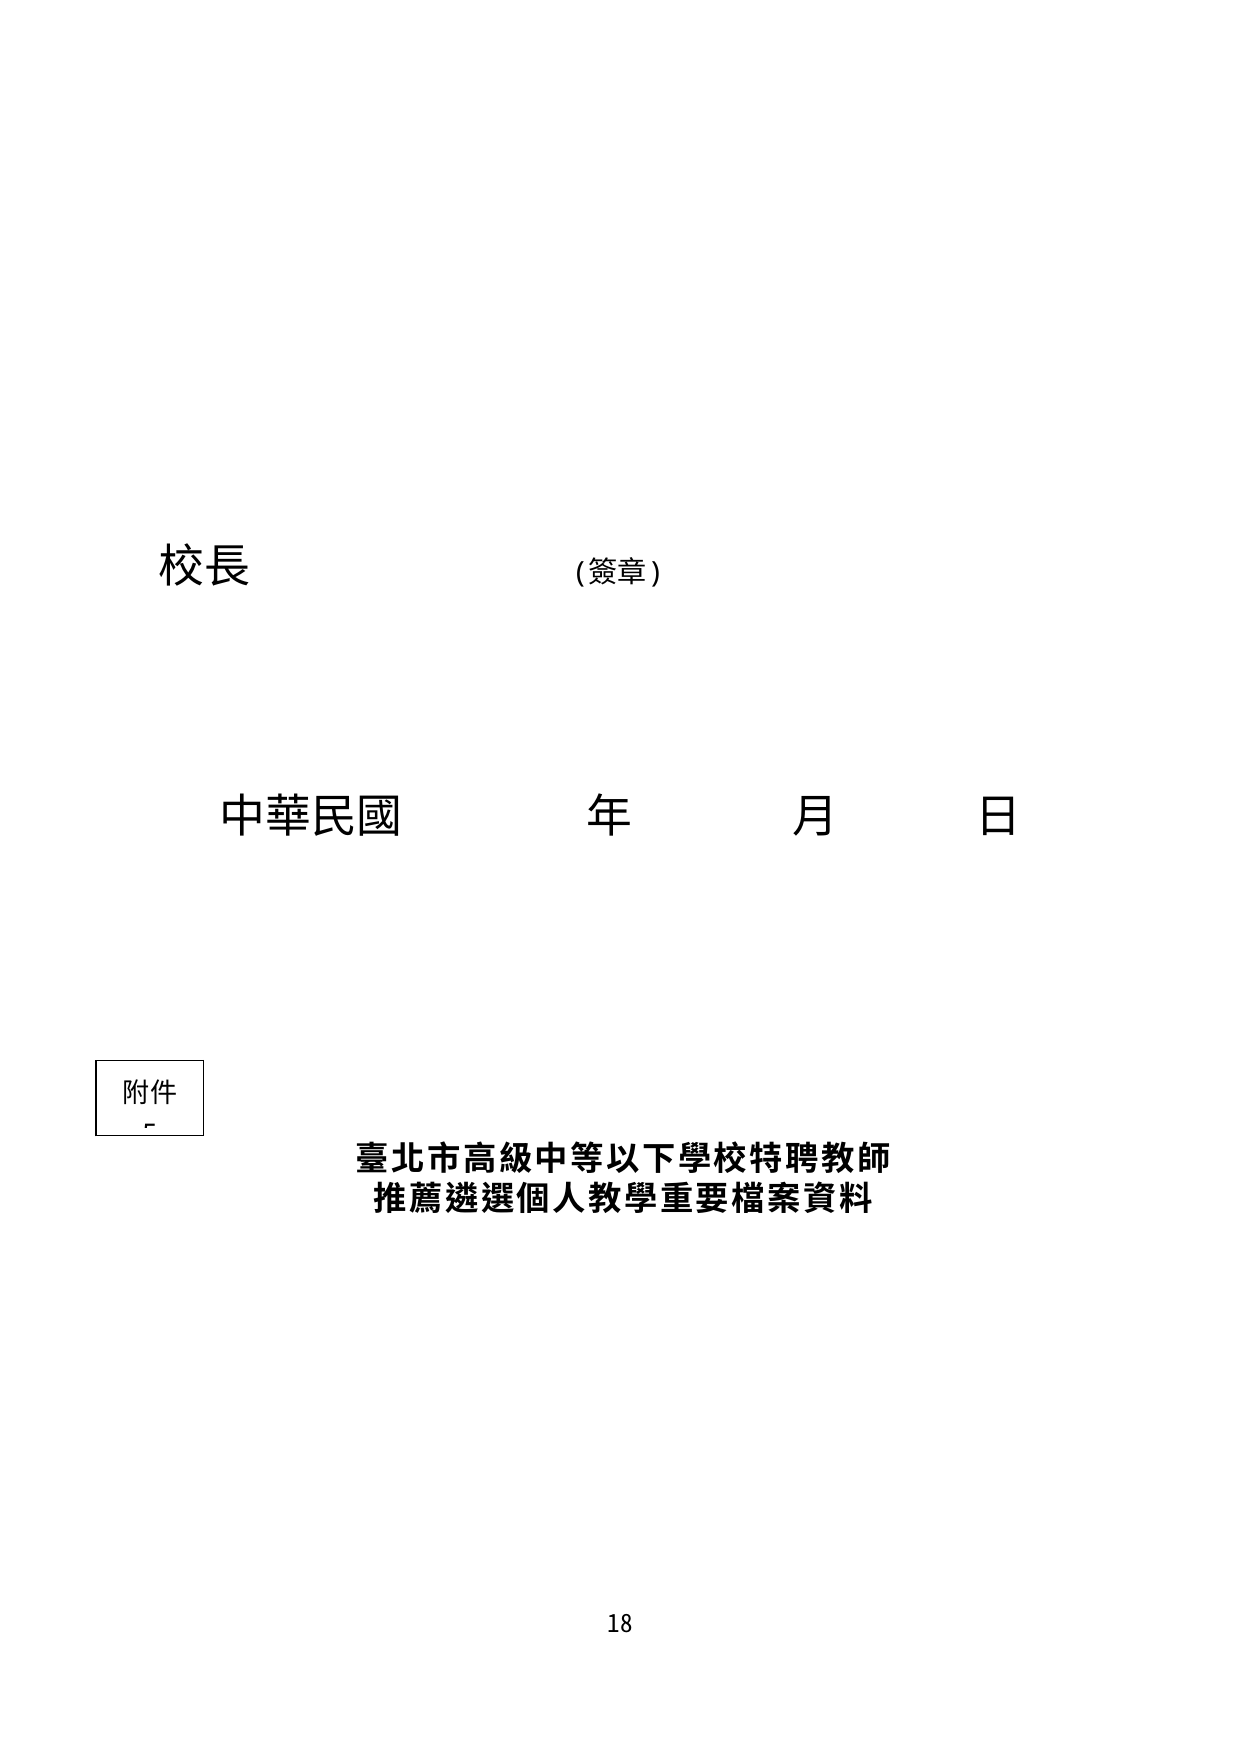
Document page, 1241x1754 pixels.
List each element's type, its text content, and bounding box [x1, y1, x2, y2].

text 校長 (簽章) [103, 489, 1137, 614]
text 中華民國 年 月 日 [103, 739, 1137, 864]
text 附件5 [112, 1069, 187, 1127]
text 推薦遴選個人教學重要檔案資料 [89, 1177, 1158, 1219]
text 臺北市高級中等以下學校特聘教師 [89, 1114, 1157, 1177]
